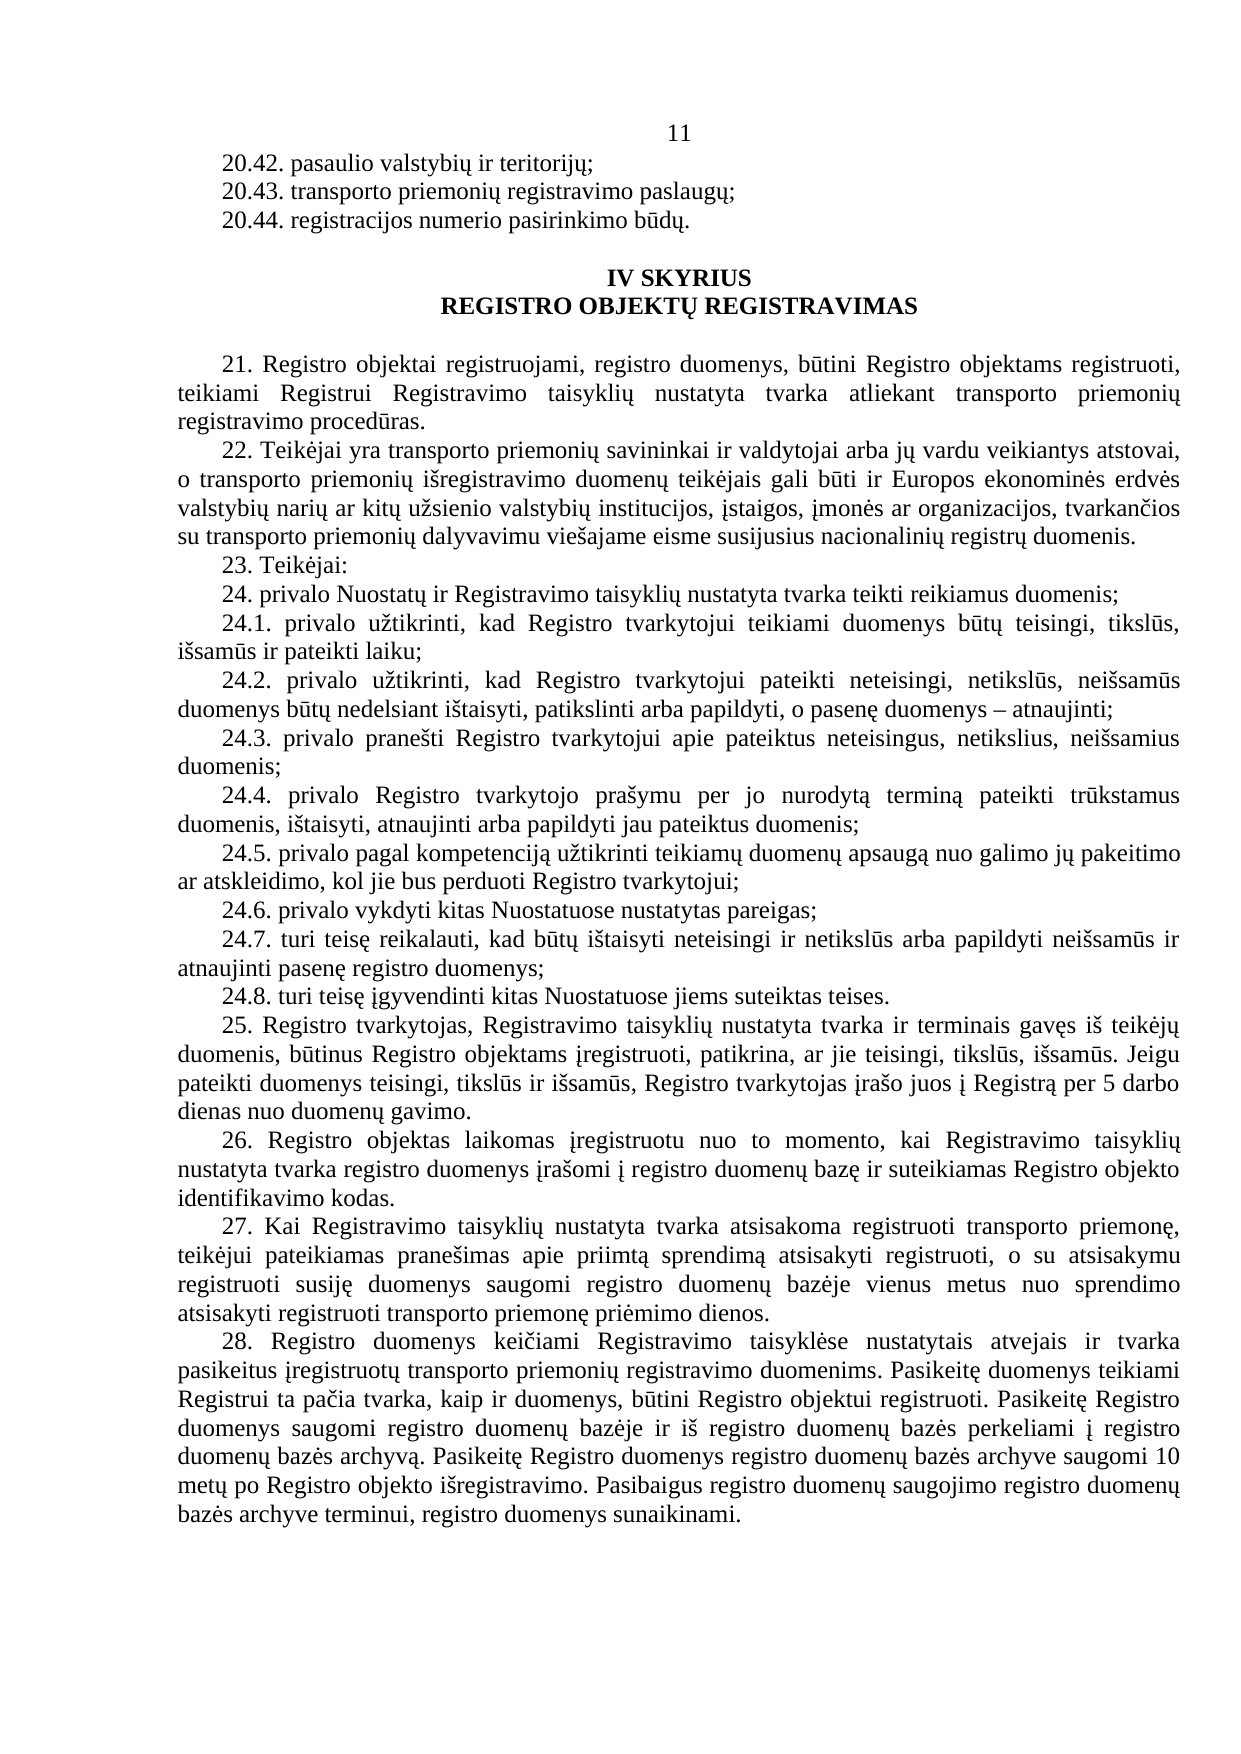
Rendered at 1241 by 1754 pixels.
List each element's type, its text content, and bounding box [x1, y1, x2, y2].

text 24.4. privalo Registro tvarkytojo prašymu per jo nurodytą terminą pateikti trūkstamus duomenis, ištaisyti, atnaujinti arba papildyti jau pateiktus duomenis; [177, 780, 1181, 838]
text 20.43. transporto priemonių registravimo paslaugų; [177, 176, 1181, 205]
text 20.44. registracijos numerio pasirinkimo būdų. [177, 205, 1181, 234]
text 24.7. turi teisę reikalauti, kad būtų ištaisyti neteisingi ir netikslūs arba papildyti neišsamūs ir atnaujinti pasenę registro duomenys; [177, 924, 1181, 981]
text 24.8. turi teisę įgyvendinti kitas Nuostatuose jiems suteiktas teises. [177, 981, 1181, 1010]
text 24.5. privalo pagal kompetenciją užtikrinti teikiamų duomenų apsaugą nuo galimo jų pakeitimo ar atskleidimo, kol jie bus perduoti Registro tvarkytojui; [177, 838, 1181, 895]
text 23. Teikėjai: [177, 550, 1181, 579]
text 22. Teikėjai yra transporto priemonių savininkai ir valdytojai arba jų vardu veikiantys atstovai, o transporto priemonių išregistravimo duomenų teikėjais gali būti ir Europos ekonominės erdvės valstybių narių ar kitų užsienio valstybių institucijos, įstaigos, įmonės ar organizacijos, tvarkančios su transporto priemonių dalyvavimu viešajame eisme susijusius nacionalinių registrų duomenis. [177, 435, 1181, 550]
text REGISTRO OBJEKTŲ REGISTRAVIMAS [177, 291, 1181, 320]
text 24.2. privalo užtikrinti, kad Registro tvarkytojui pateikti neteisingi, netikslūs, neišsamūs duomenys būtų nedelsiant ištaisyti, patikslinti arba papildyti, o pasenę duomenys – atnaujinti; [177, 665, 1181, 723]
text 27. Kai Registravimo taisyklių nustatyta tvarka atsisakoma registruoti transporto priemonę, teikėjui pateikiamas pranešimas apie priimtą sprendimą atsisakyti registruoti, o su atsisakymu registruoti susiję duomenys saugomi registro duomenų bazėje vienus metus nuo sprendimo atsisakyti registruoti transporto priemonę priėmimo dienos. [177, 1211, 1181, 1326]
text 24.3. privalo pranešti Registro tvarkytojui apie pateiktus neteisingus, netikslius, neišsamius duomenis; [177, 723, 1181, 780]
text 21. Registro objektai registruojami, registro duomenys, būtini Registro objektams registruoti, teikiami Registrui Registravimo taisyklių nustatyta tvarka atliekant transporto priemonių registravimo procedūras. [177, 349, 1181, 435]
text 25. Registro tvarkytojas, Registravimo taisyklių nustatyta tvarka ir terminais gavęs iš teikėjų duomenis, būtinus Registro objektams įregistruoti, patikrina, ar jie teisingi, tikslūs, išsamūs. Jeigu pateikti duomenys teisingi, tikslūs ir išsamūs, Registro tvarkytojas įrašo juos į Registrą per 5 darbo dienas nuo duomenų gavimo. [177, 1010, 1181, 1125]
text 24. privalo Nuostatų ir Registravimo taisyklių nustatyta tvarka teikti reikiamus duomenis; [177, 579, 1181, 608]
text 26. Registro objektas laikomas įregistruotu nuo to momento, kai Registravimo taisyklių nustatyta tvarka registro duomenys įrašomi į registro duomenų bazę ir suteikiamas Registro objekto identifikavimo kodas. [177, 1125, 1181, 1211]
text 28. Registro duomenys keičiami Registravimo taisyklėse nustatytais atvejais ir tvarka pasikeitus įregistruotų transporto priemonių registravimo duomenims. Pasikeitę duomenys teikiami Registrui ta pačia tvarka, kaip ir duomenys, būtini Registro objektui registruoti. Pasikeitę Registro duomenys saugomi registro duomenų bazėje ir iš registro duomenų bazės perkeliami į registro duomenų bazės archyvą. Pasikeitę Registro duomenys registro duomenų bazės archyve saugomi 10 metų po Registro objekto išregistravimo. Pasibaigus registro duomenų saugojimo registro duomenų bazės archyve terminui, registro duomenys sunaikinami. [177, 1326, 1181, 1528]
text 20.42. pasaulio valstybių ir teritorijų; [177, 148, 1181, 176]
text 24.6. privalo vykdyti kitas Nuostatuose nustatytas pareigas; [177, 895, 1181, 924]
text IV SKYRIUS [177, 263, 1181, 291]
text 24.1. privalo užtikrinti, kad Registro tvarkytojui teikiami duomenys būtų teisingi, tikslūs, išsamūs ir pateikti laiku; [177, 608, 1181, 665]
